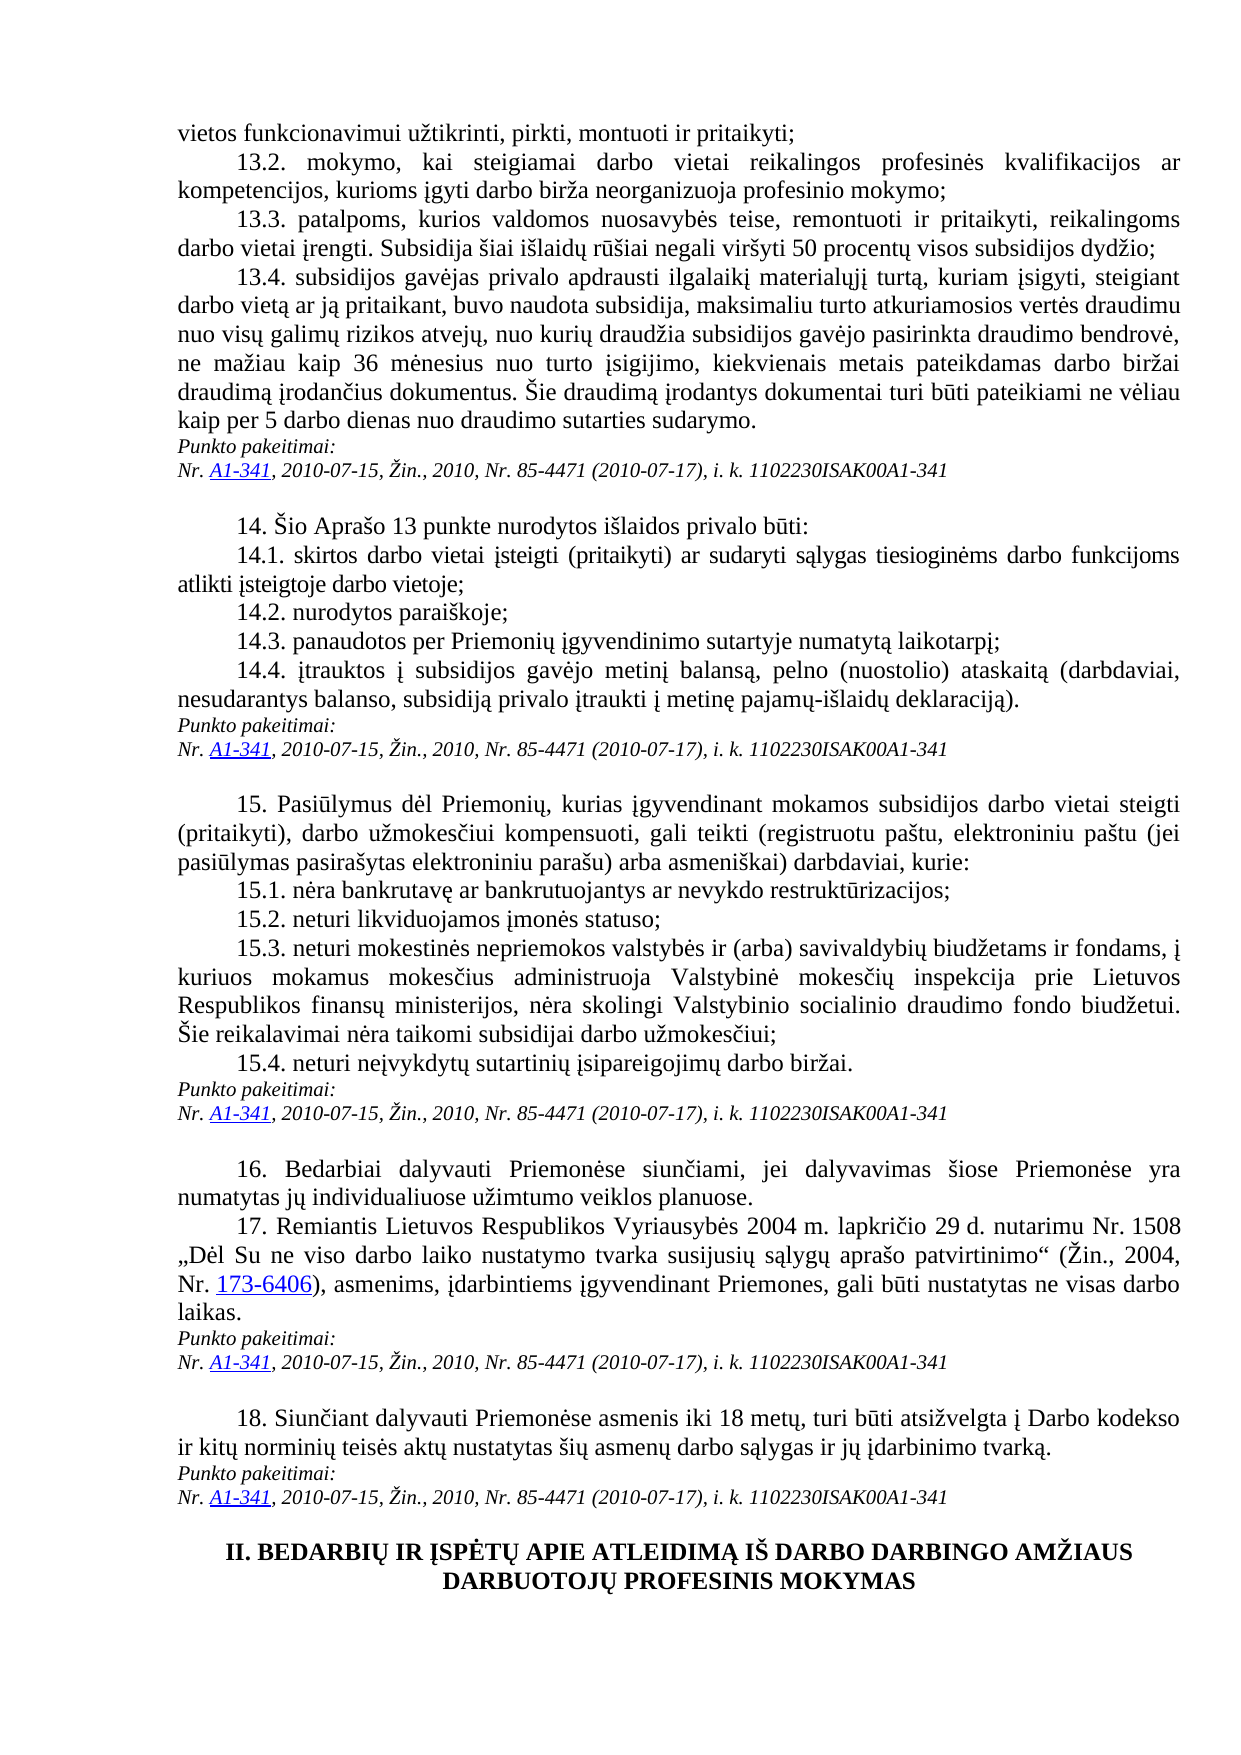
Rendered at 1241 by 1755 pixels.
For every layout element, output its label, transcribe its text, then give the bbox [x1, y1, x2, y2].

text 14.4. įtrauktos į subsidijos gavėjo metinį balansą, pelno (nuostolio) ataskaitą (darbdaviai, nesudarantys balanso, subsidiją privalo įtraukti į metinę pajamų-išlaidų deklaraciją). [177, 655, 1181, 712]
text Punkto pakeitimai: [177, 712, 1181, 737]
text 18. Siunčiant dalyvauti Priemonėse asmenis iki 18 metų, turi būti atsižvelgta į Darbo kodekso ir kitų norminių teisės aktų nustatytas šių asmenų darbo sąlygas ir jų įdarbinimo tvarką. [177, 1403, 1181, 1461]
text 14.1. skirtos darbo vietai įsteigti (pritaikyti) ar sudaryti sąlygas tiesioginėms darbo funkcijoms atlikti įsteigtoje darbo vietoje; [177, 540, 1181, 597]
text 16. Bedarbiai dalyvauti Priemonėse siunčiami, jei dalyvavimas šiose Priemonėse yra numatytas jų individualiuose užimtumo veiklos planuose. [177, 1154, 1181, 1211]
text Nr. A1-341, 2010-07-15, Žin., 2010, Nr. 85-4471 (2010-07-17), i. k. 1102230ISAK00A1-341 [177, 458, 1181, 482]
text 13.3. patalpoms, kurios valdomos nuosavybės teise, remontuoti ir pritaikyti, reikalingoms darbo vietai įrengti. Subsidija šiai išlaidų rūšiai negali viršyti 50 procentų visos subsidijos dydžio; [177, 204, 1181, 262]
text 15.2. neturi likviduojamos įmonės statuso; [177, 904, 1181, 933]
text 14.2. nurodytos paraiškoje; [177, 597, 1181, 626]
text 15.1. nėra bankrutavę ar bankrutuojantys ar nevykdo restruktūrizacijos; [177, 876, 1181, 904]
text Nr. A1-341, 2010-07-15, Žin., 2010, Nr. 85-4471 (2010-07-17), i. k. 1102230ISAK00A1-341 [177, 1101, 1181, 1125]
text 17. Remiantis Lietuvos Respublikos Vyriausybės 2004 m. lapkričio 29 d. nutarimu Nr. 1508 „Dėl Su ne viso darbo laiko nustatymo tvarka susijusių sąlygų aprašo patvirtinimo“ (Žin., 2004, Nr. 173-6406), asmenims, įdarbintiems įgyvendinant Priemones, gali būti nustatytas ne visas darbo laikas. [177, 1211, 1181, 1326]
text vietos funkcionavimui užtikrinti, pirkti, montuoti ir pritaikyti; [177, 118, 1181, 147]
text Nr. A1-341, 2010-07-15, Žin., 2010, Nr. 85-4471 (2010-07-17), i. k. 1102230ISAK00A1-341 [177, 1485, 1181, 1509]
text 15.4. neturi neįvykdytų sutartinių įsipareigojimų darbo biržai. [177, 1048, 1181, 1077]
text 15. Pasiūlymus dėl Priemonių, kurias įgyvendinant mokamos subsidijos darbo vietai steigti (pritaikyti), darbo užmokesčiui kompensuoti, gali teikti (registruotu paštu, elektroniniu paštu (jei pasiūlymas pasirašytas elektroniniu parašu) arba asmeniškai) darbdaviai, kurie: [177, 789, 1181, 876]
text Nr. A1-341, 2010-07-15, Žin., 2010, Nr. 85-4471 (2010-07-17), i. k. 1102230ISAK00A1-341 [177, 1350, 1181, 1374]
text 13.2. mokymo, kai steigiamai darbo vietai reikalingos profesinės kvalifikacijos ar kompetencijos, kurioms įgyti darbo birža neorganizuoja profesinio mokymo; [177, 147, 1181, 204]
text 13.4. subsidijos gavėjas privalo apdrausti ilgalaikį materialųjį turtą, kuriam įsigyti, steigiant darbo vietą ar ją pritaikant, buvo naudota subsidija, maksimaliu turto atkuriamosios vertės draudimu nuo visų galimų rizikos atvejų, nuo kurių draudžia subsidijos gavėjo pasirinkta draudimo bendrovė, ne mažiau kaip 36 mėnesius nuo turto įsigijimo, kiekvienais metais pateikdamas darbo biržai draudimą įrodančius dokumentus. Šie draudimą įrodantys dokumentai turi būti pateikiami ne vėliau kaip per 5 darbo dienas nuo draudimo sutarties sudarymo. [177, 262, 1181, 434]
text 14. Šio Aprašo 13 punkte nurodytos išlaidos privalo būti: [177, 511, 1181, 540]
text Punkto pakeitimai: [177, 434, 1181, 458]
text Punkto pakeitimai: [177, 1077, 1181, 1101]
text 14.3. panaudotos per Priemonių įgyvendinimo sutartyje numatytą laikotarpį; [177, 626, 1181, 655]
text Punkto pakeitimai: [177, 1461, 1181, 1485]
text 15.3. neturi mokestinės nepriemokos valstybės ir (arba) savivaldybių biudžetams ir fondams, į kuriuos mokamus mokesčius administruoja Valstybinė mokesčių inspekcija prie Lietuvos Respublikos finansų ministerijos, nėra skolingi Valstybinio socialinio draudimo fondo biudžetui. Šie reikalavimai nėra taikomi subsidijai darbo užmokesčiui; [177, 933, 1181, 1048]
text II. BEDARBIŲ IR ĮSPĖTŲ APIE ATLEIDIMĄ IŠ DARBO DARBINGO AMŽIAUS DARBUOTOJŲ profesinis mokymas [177, 1537, 1181, 1595]
text Punkto pakeitimai: [177, 1326, 1181, 1350]
text Nr. A1-341, 2010-07-15, Žin., 2010, Nr. 85-4471 (2010-07-17), i. k. 1102230ISAK00A1-341 [177, 737, 1181, 761]
